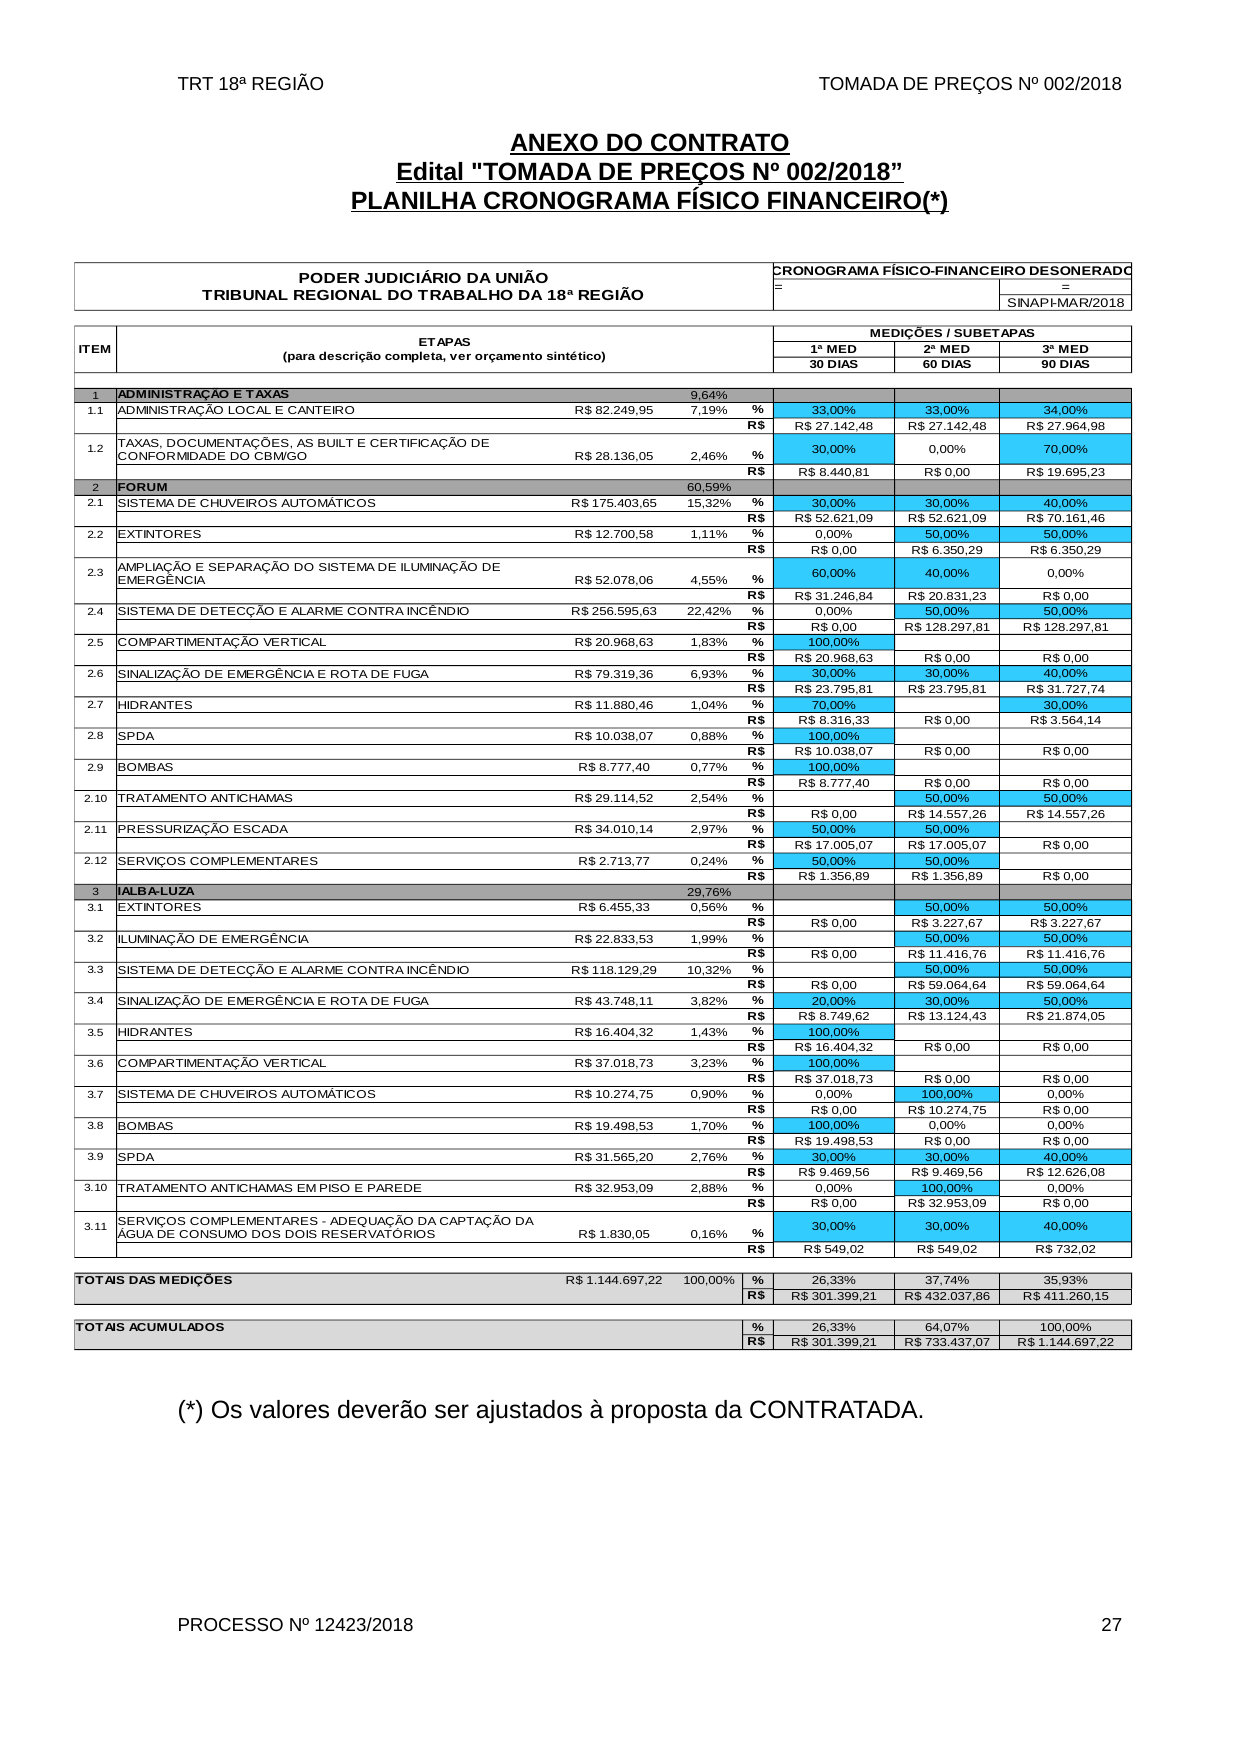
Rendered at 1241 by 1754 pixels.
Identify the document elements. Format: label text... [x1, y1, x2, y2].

text ANEXO DO CONTRATO [177, 128, 1122, 157]
text Edital "TOMADA DE PREÇOS Nº 002/2018” [177, 157, 1122, 186]
text PLANILHA CRONOGRAMA FÍSICO FINANCEIRO(*) [177, 186, 1122, 215]
text (*) Os valores deverão ser ajustados à proposta da CONTRATADA. [177, 1395, 1122, 1424]
